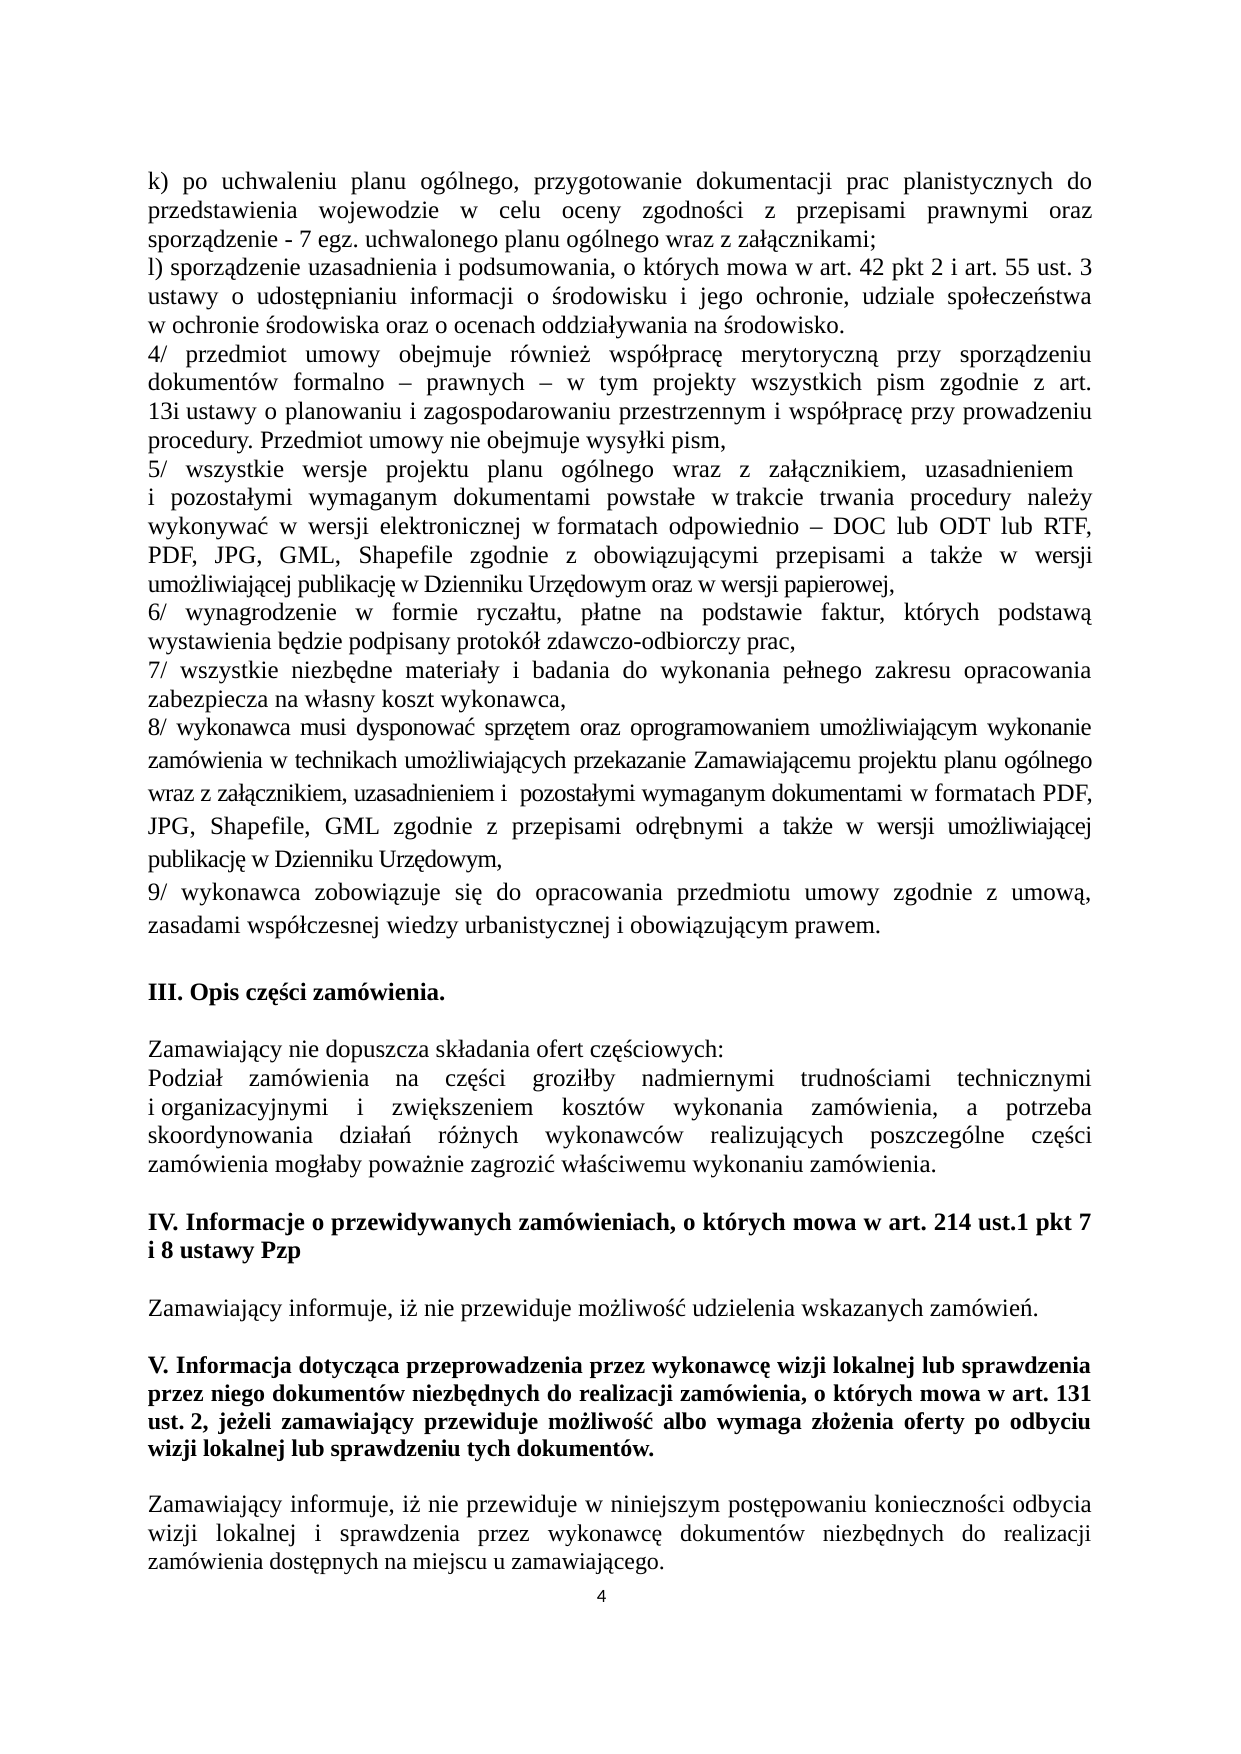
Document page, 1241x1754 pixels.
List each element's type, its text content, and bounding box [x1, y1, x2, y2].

text 5/ wszystkie wersje projektu planu ogólnego wraz z załącznikiem, uzasadnieniem i pozostałymi wymaganym dokumentami powstałe w trakcie trwania procedury należy wykonywać w wersji elektronicznej w formatach odpowiednio – DOC lub ODT lub RTF, PDF, JPG, GML, Shapefile zgodnie z obowiązującymi przepisami a także w wersji umożliwiającej publikację w Dzienniku Urzędowym oraz w wersji papierowej, [148, 454, 1093, 597]
text Zamawiający informuje, iż nie przewiduje w niniejszym postępowaniu konieczności odbycia wizji lokalnej i sprawdzenia przez wykonawcę dokumentów niezbędnych do realizacji zamówienia dostępnych na miejscu u zamawiającego. [148, 1489, 1093, 1574]
list 8/ wykonawca musi dysponować sprzętem oraz oprogramowaniem umożliwiającym wykonanie zamówienia w technikach umożliwiających przekazanie Zamawiającemu projektu planu ogólnego wraz z załącznikiem, uzasadnieniem i pozostałymi wymaganym dokumentami w formatach PDF, JPG, Shapefile, GML zgodnie z przepisami odrębnymi a także w wersji umożliwiającej publikację w Dzienniku Urzędowym, [148, 712, 1093, 873]
text 6/ wynagrodzenie w formie ryczałtu, płatne na podstawie faktur, których podstawą wystawienia będzie podpisany protokół zdawczo-odbiorczy prac, [148, 597, 1093, 655]
text l) sporządzenie uzasadnienia i podsumowania, o których mowa w art. 42 pkt 2 i art. 55 ust. 3 ustawy o udostępnianiu informacji o środowisku i jego ochronie, udziale społeczeństwa w ochronie środowiska oraz o ocenach oddziaływania na środowisko. [148, 252, 1093, 339]
text k) po uchwaleniu planu ogólnego, przygotowanie dokumentacji prac planistycznych do przedstawienia wojewodzie w celu oceny zgodności z przepisami prawnymi oraz sporządzenie - 7 egz. uchwalonego planu ogólnego wraz z załącznikami; [148, 166, 1093, 252]
text Zamawiający nie dopuszcza składania ofert częściowych: [148, 1034, 1093, 1063]
text III. Opis części zamówienia. [148, 977, 1093, 1005]
text 9/ wykonawca zobowiązuje się do opracowania przedmiotu umowy zgodnie z umową, zasadami współczesnej wiedzy urbanistycznej i obowiązującym prawem. [148, 877, 1093, 939]
text 4/ przedmiot umowy obejmuje również współpracę merytoryczną przy sporządzeniu dokumentów formalno – prawnych – w tym projekty wszystkich pism zgodnie z art. 13i ustawy o planowaniu i zagospodarowaniu przestrzennym i współpracę przy prowadzeniu procedury. Przedmiot umowy nie obejmuje wysyłki pism, [148, 339, 1093, 454]
text IV. Informacje o przewidywanych zamówieniach, o których mowa w art. 214 ust.1 pkt 7 i 8 ustawy Pzp [148, 1207, 1093, 1264]
text Podział zamówienia na części groziłby nadmiernymi trudnościami technicznymi i organizacyjnymi i zwiększeniem kosztów wykonania zamówienia, a potrzeba skoordynowania działań różnych wykonawców realizujących poszczególne części zamówienia mogłaby poważnie zagrozić właściwemu wykonaniu zamówienia. [148, 1063, 1093, 1178]
text 7/ wszystkie niezbędne materiały i badania do wykonania pełnego zakresu opracowania zabezpiecza na własny koszt wykonawca, [148, 655, 1093, 712]
text Zamawiający informuje, iż nie przewiduje możliwość udzielenia wskazanych zamówień. [148, 1293, 1093, 1322]
text V. Informacja dotycząca przeprowadzenia przez wykonawcę wizji lokalnej lub sprawdzenia przez niego dokumentów niezbędnych do realizacji zamówienia, o których mowa w art. 131 ust. 2, jeżeli zamawiający przewiduje możliwość albo wymaga złożenia oferty po odbyciu wizji lokalnej lub sprawdzeniu tych dokumentów. [148, 1350, 1093, 1462]
